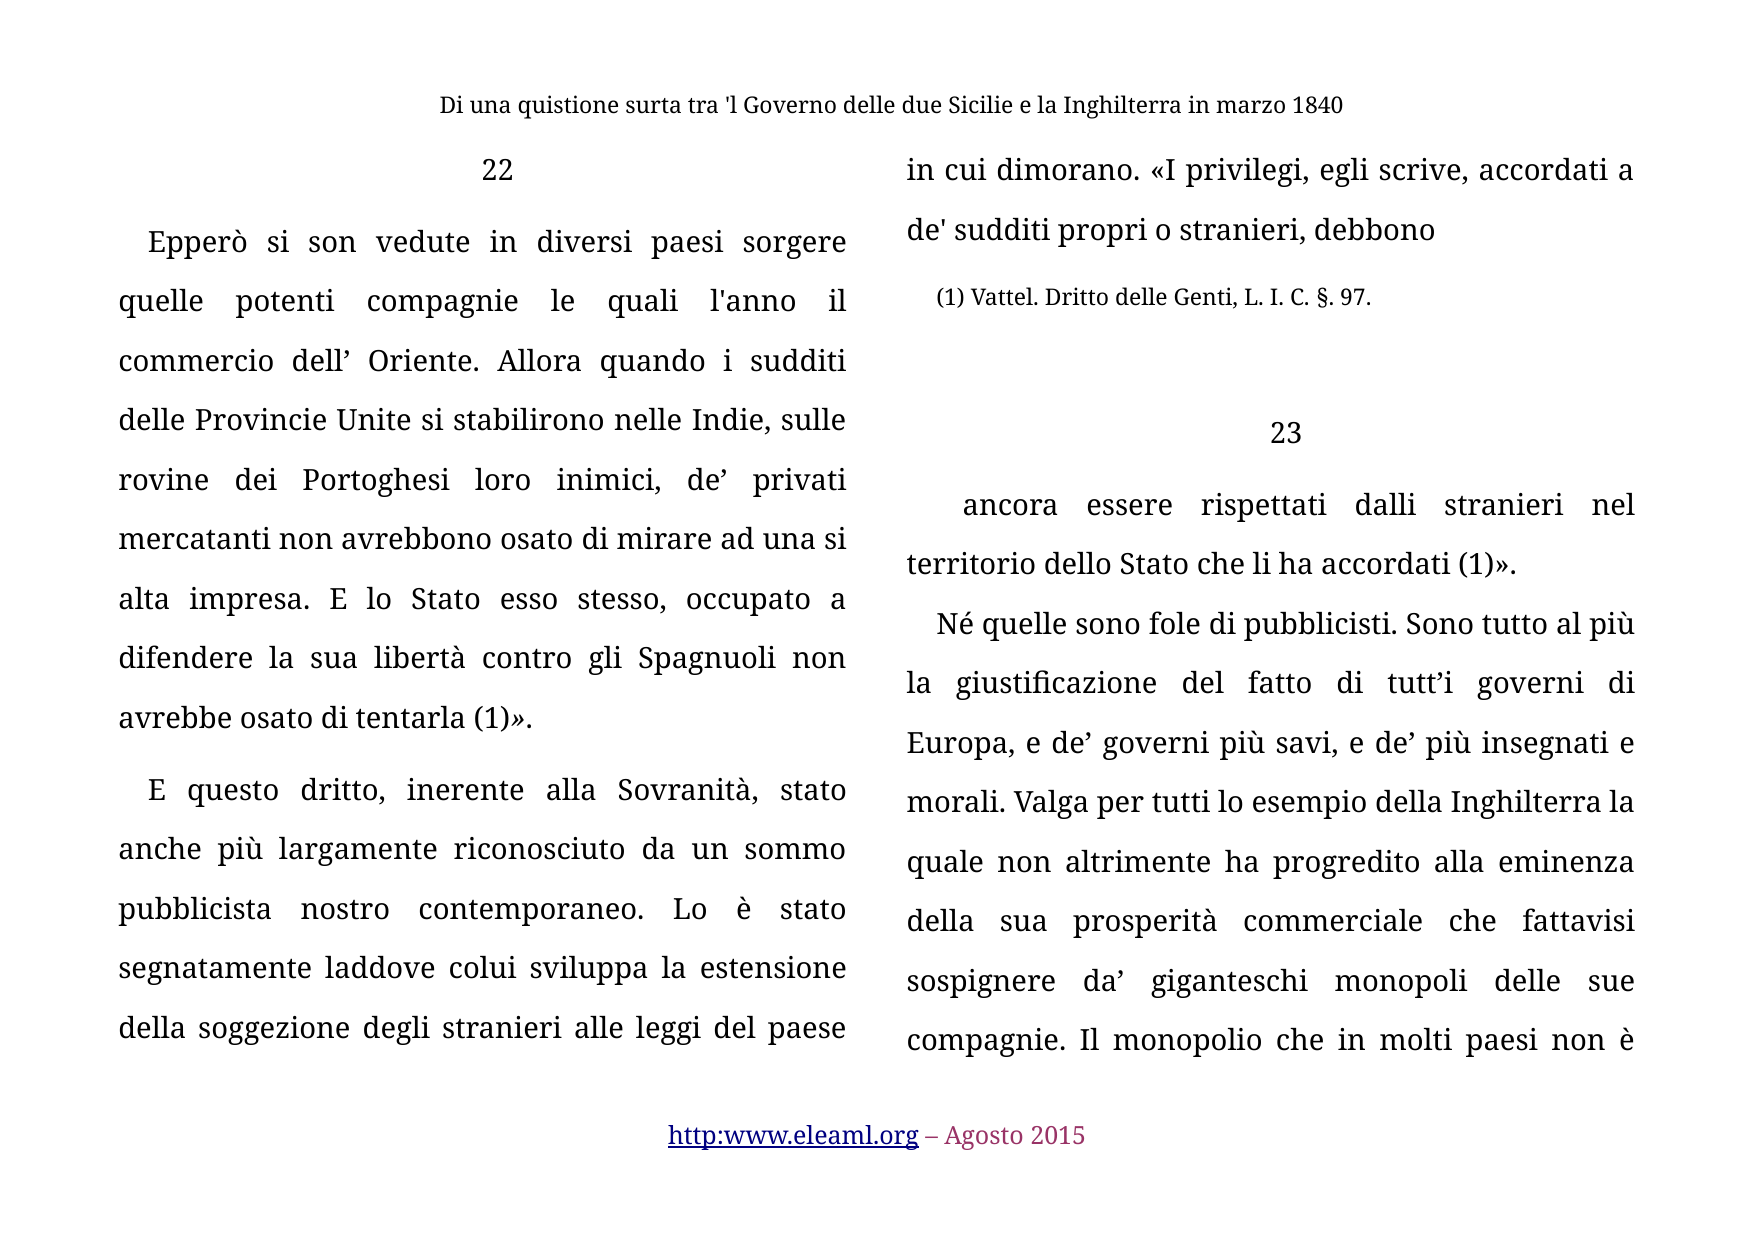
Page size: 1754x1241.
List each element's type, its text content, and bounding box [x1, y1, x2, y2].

text Né quelle sono fole di pubblicisti. Sono tutto al più la giustificazione del fatto di tutt’i governi di Europa, e de’ governi più savi, e de’ più insegnati e morali. Valga per tutti lo esempio della Inghilterra la quale non altrimente ha progredito alla eminenza della sua prosperità commerciale che fattavisi sospignere da’ giganteschi monopoli delle sue compagnie. Il monopolio che in molti paesi non è [906, 603, 1636, 1059]
text E questo dritto, inerente alla Sovranità, stato anche più largamente riconosciuto da un sommo pubblicista nostro contemporaneo. Lo è stato segnatamente laddove colui sviluppa la estensione della soggezione degli stranieri alle leggi del paese [118, 769, 847, 1047]
text in cui dimorano. «I privilegi, egli scrive, accordati a de' sudditi propri o stranieri, debbono [906, 149, 1636, 248]
text (1) Vattel. Dritto delle Genti, L. I. C. §. 97. [906, 281, 1636, 312]
text ancora essere rispettati dalli stranieri nel territorio dello Stato che li ha accordati (1)». [906, 484, 1636, 583]
text 23 [906, 412, 1636, 452]
text Epperò si son vedute in diversi paesi sorgere quelle potenti compagnie le quali l'anno il commercio dell’ Oriente. Allora quando i sudditi delle Provincie Unite si stabilirono nelle Indie, sulle rovine dei Portoghesi loro inimici, de’ privati mercatanti non avrebbono osato di mirare ad una si alta impresa. E lo Stato esso stesso, occupato a difendere la sua libertà contro gli Spagnuoli non avrebbe osato di tentarla (1)». [118, 221, 847, 737]
text 22 [118, 149, 847, 189]
